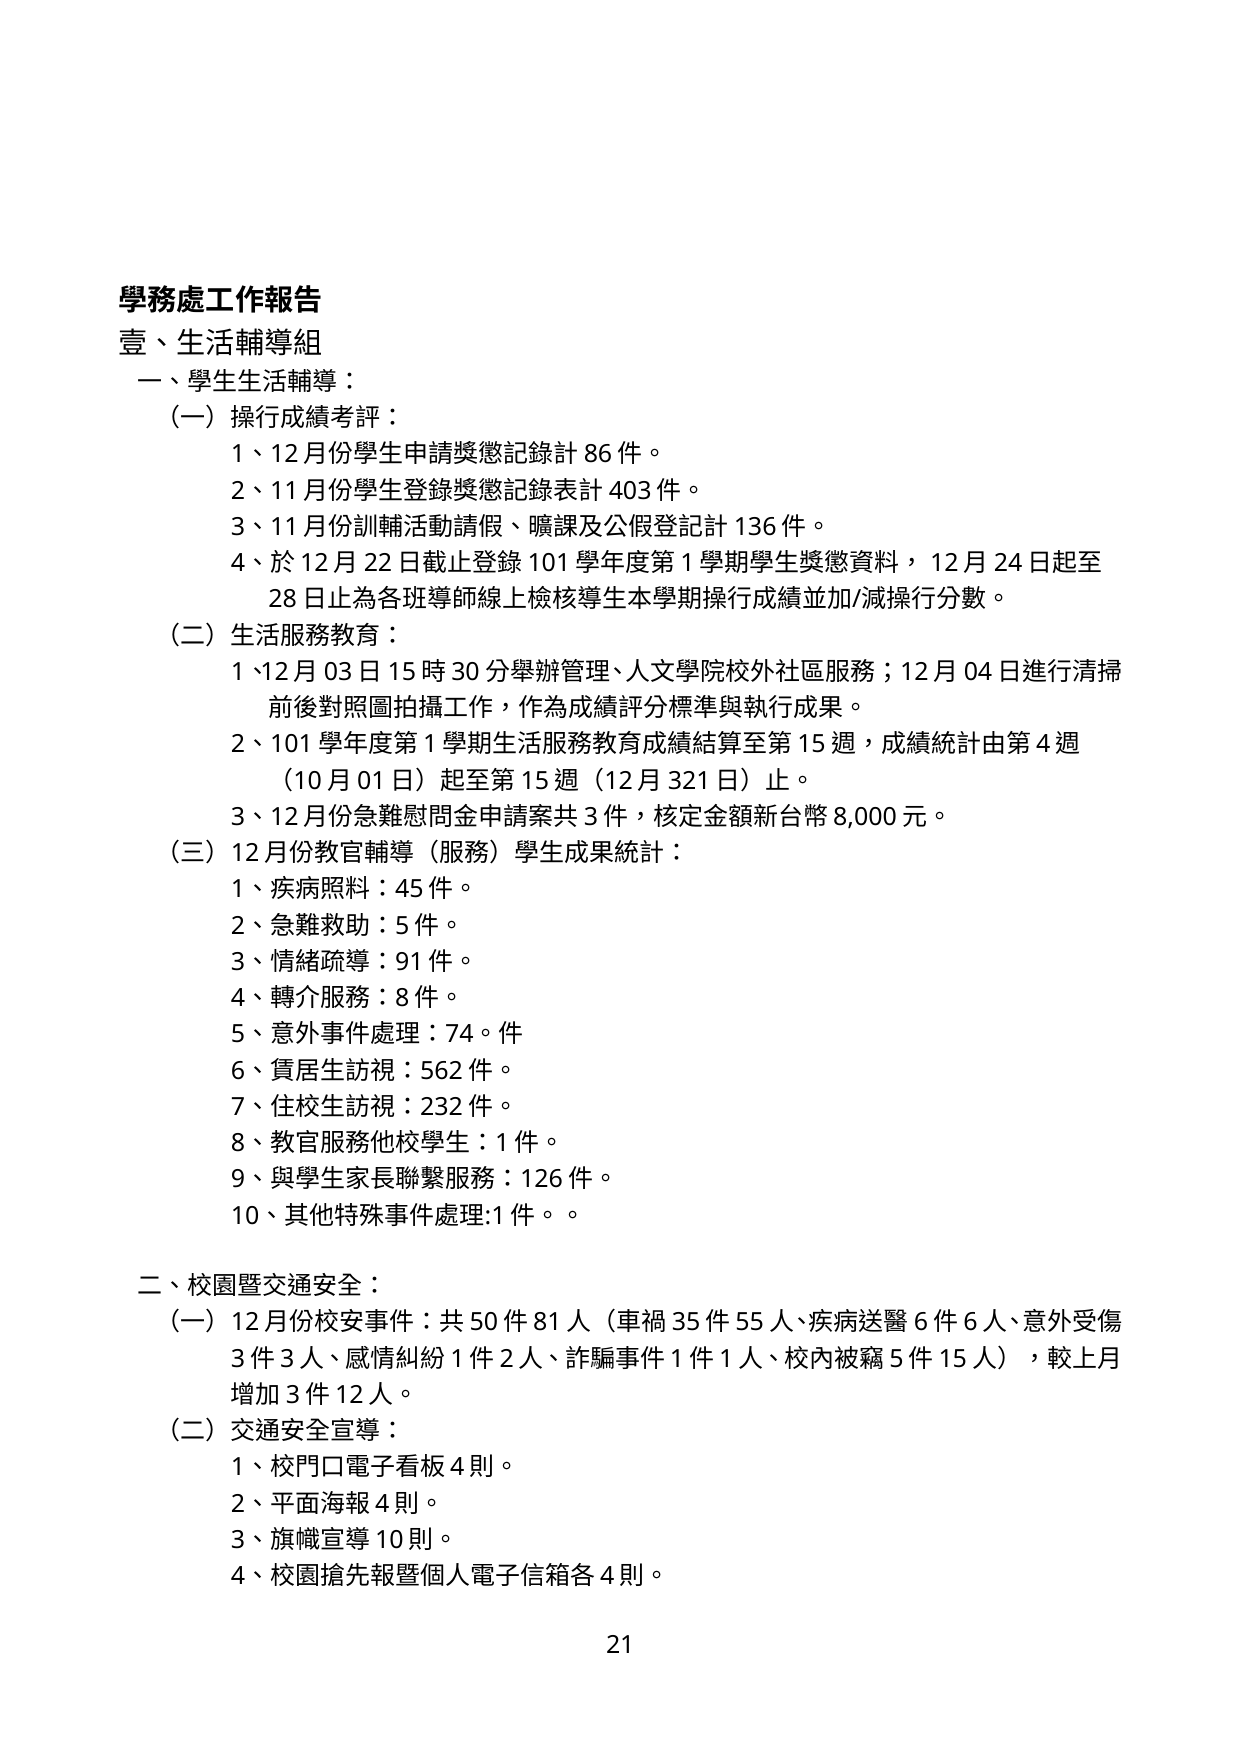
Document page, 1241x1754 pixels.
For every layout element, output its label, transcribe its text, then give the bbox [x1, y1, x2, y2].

text （二）生活服務教育： [156, 615, 1122, 651]
text 壹、生活輔導組 [118, 319, 1122, 361]
text 4、轉介服務：8件。 [231, 978, 1122, 1014]
text 10、其他特殊事件處理:1件。。 [231, 1195, 1122, 1231]
text 2、急難救助：5件。 [231, 905, 1122, 941]
text 6、賃居生訪視：562件。 [231, 1050, 1122, 1086]
text 4、於12月22日截止登錄101學年度第1學期學生獎懲資料， 12月24日起至28日止為各班導師線上檢核導生本學期操行成績並加/減操行分數。 [231, 543, 1122, 615]
text 二、校園暨交通安全： [137, 1266, 1122, 1302]
text 一、學生生活輔導： [137, 361, 1122, 398]
text 1、12月03日15時30分舉辦管理、人文學院校外社區服務；12月04日進行清掃前後對照圖拍攝工作，作為成績評分標準與執行成果。 [231, 651, 1122, 724]
text 1、疾病照料：45件。 [231, 869, 1122, 905]
text 3、11月份訓輔活動請假、曠課及公假登記計136件。 [231, 506, 1122, 543]
text 3、12月份急難慰問金申請案共3件，核定金額新台幣8,000元。 [231, 796, 1122, 833]
text 學務處工作報告 [118, 277, 1122, 319]
text （三）12月份教官輔導（服務）學生成果統計： [156, 833, 1122, 869]
text 1、校門口電子看板4則。 [231, 1447, 1122, 1483]
text 3、情緒疏導：91件。 [231, 941, 1122, 978]
text （一）12月份校安事件：共50件81人（車禍35件55人、疾病送醫6件6人、意外受傷3件3人、感情糾紛1件2人、詐騙事件1件1人、校內被竊5件15人），較上月增加3件12人。 [156, 1302, 1122, 1411]
text 7、住校生訪視：232件。 [231, 1086, 1122, 1123]
text （二）交通安全宣導： [156, 1411, 1122, 1447]
text 5、意外事件處理：74。件 [231, 1014, 1122, 1050]
text 8、教官服務他校學生：1件。 [231, 1123, 1122, 1159]
text 2、101學年度第1學期生活服務教育成績結算至第15週，成績統計由第4週（10月01日）起至第15週（12月321日）止。 [231, 724, 1122, 796]
text 9、與學生家長聯繫服務：126件。 [231, 1159, 1122, 1195]
text 3、旗幟宣導10則。 [231, 1519, 1122, 1556]
text 2、11月份學生登錄獎懲記錄表計403件。 [231, 470, 1122, 506]
text 4、校園搶先報暨個人電子信箱各4則。 [231, 1556, 1122, 1592]
text 2、平面海報4則。 [231, 1483, 1122, 1519]
text 1、12月份學生申請獎懲記錄計86件。 [231, 434, 1122, 470]
text （一）操行成績考評： [156, 398, 1122, 434]
